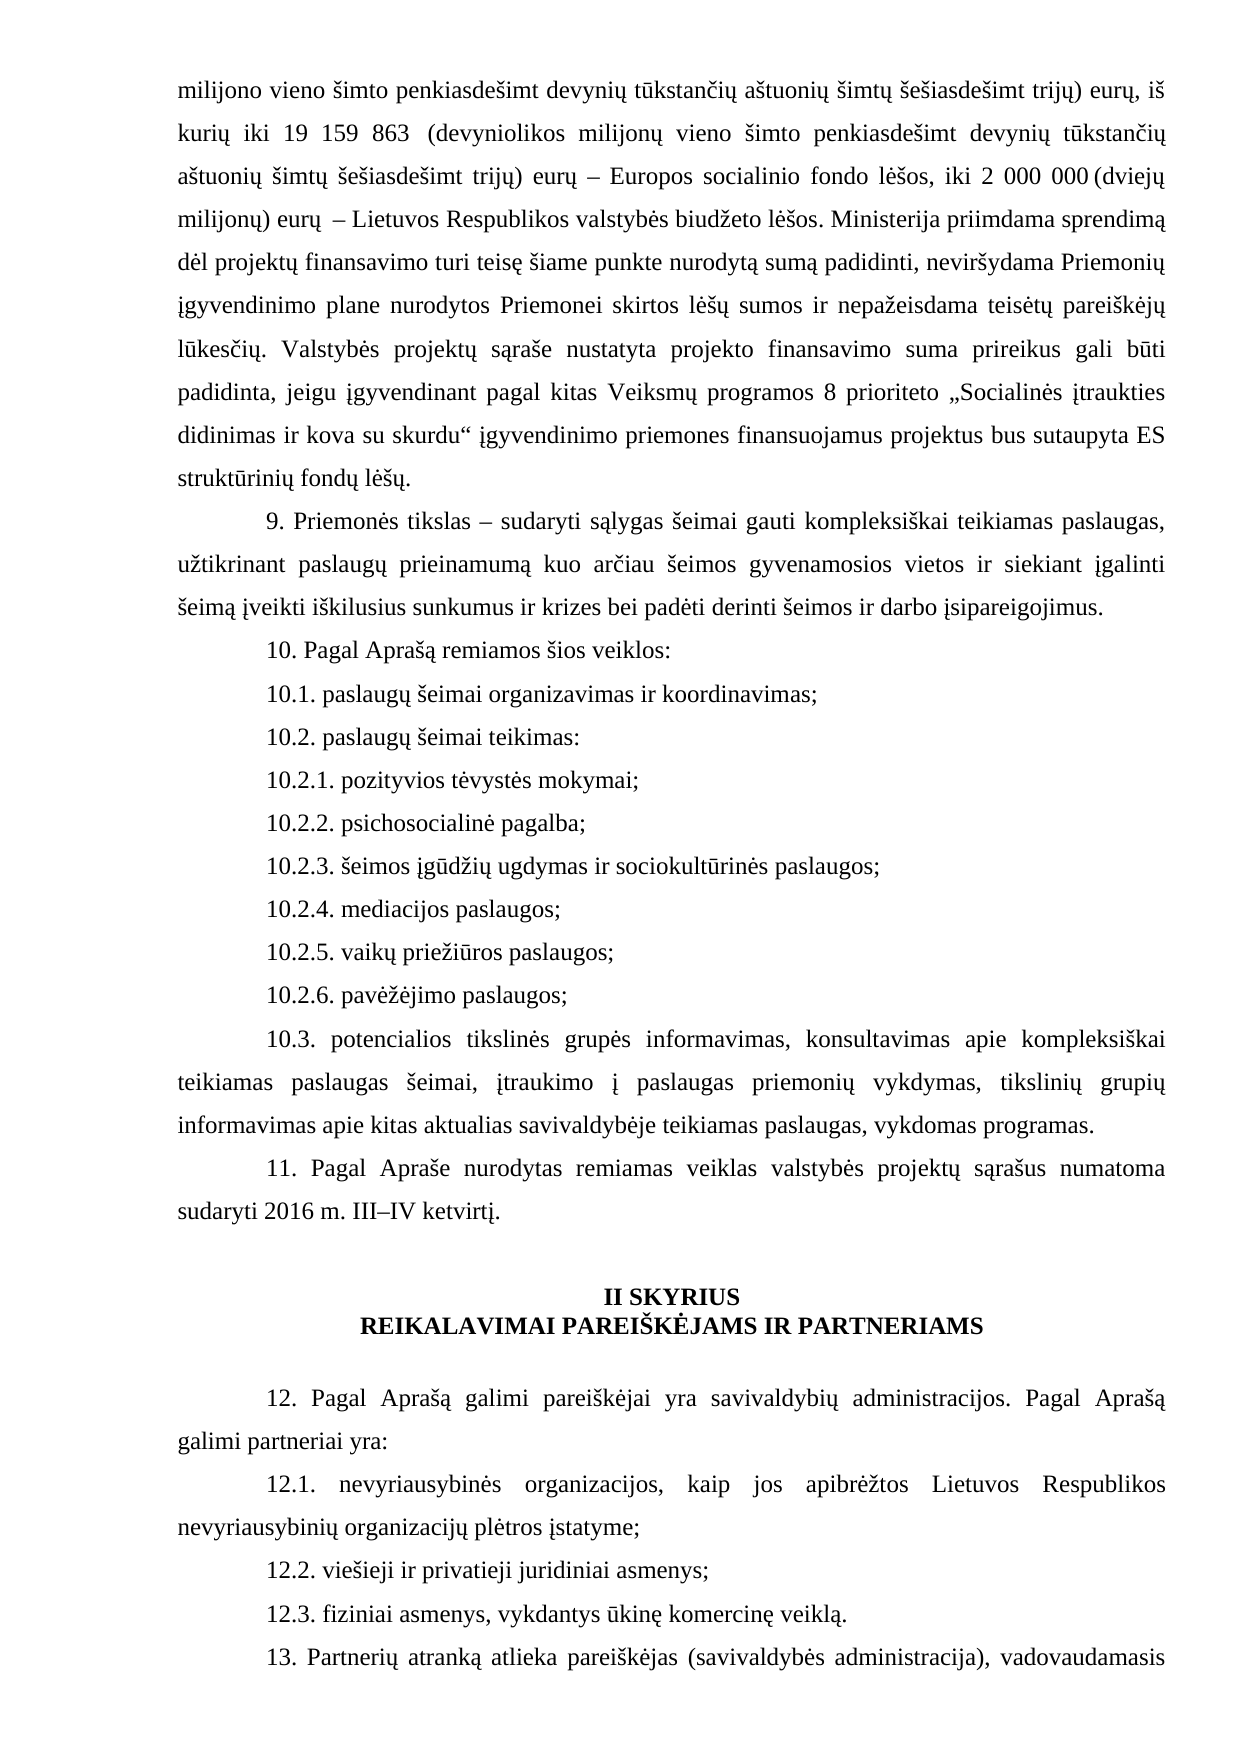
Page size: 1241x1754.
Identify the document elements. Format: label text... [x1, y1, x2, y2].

text 10.2. paslaugų šeimai teikimas: [266, 722, 1166, 751]
text 10.2.1. pozityvios tėvystės mokymai; [266, 765, 1166, 794]
text 10.2.6. pavėžėjimo paslaugos; [266, 981, 1166, 1009]
text 12.3. fiziniai asmenys, vykdantys ūkinę komercinę veiklą. [177, 1599, 1166, 1627]
text 10. Pagal Aprašą remiamos šios veiklos: [177, 636, 1166, 664]
text milijono vieno šimto penkiasdešimt devynių tūkstančių aštuonių šimtų šešiasdešimt trijų) eurų, iš kurių iki 19 159 863 (devyniolikos milijonų vieno šimto penkiasdešimt devynių tūkstančių aštuonių šimtų šešiasdešimt trijų) eurų – Europos socialinio fondo lėšos, iki 2 000 000 (dviejų milijonų) eurų – Lietuvos Respublikos valstybės biudžeto lėšos. Ministerija priimdama sprendimą dėl projektų finansavimo turi teisę šiame punkte nurodytą sumą padidinti, neviršydama Priemonių įgyvendinimo plane nurodytos Priemonei skirtos lėšų sumos ir nepažeisdama teisėtų pareiškėjų lūkesčių. Valstybės projektų sąraše nustatyta projekto finansavimo suma prireikus gali būti padidinta, jeigu įgyvendinant pagal kitas Veiksmų programos 8 prioriteto „Socialinės įtraukties didinimas ir kova su skurdu“ įgyvendinimo priemones finansuojamus projektus bus sutaupyta ES struktūrinių fondų lėšų. [177, 75, 1166, 492]
text 10.1. paslaugų šeimai organizavimas ir koordinavimas; [266, 679, 1166, 707]
text 10.3. potencialios tikslinės grupės informavimas, konsultavimas apie kompleksiškai teikiamas paslaugas šeimai, įtraukimo į paslaugas priemonių vykdymas, tikslinių grupių informavimas apie kitas aktualias savivaldybėje teikiamas paslaugas, vykdomas programas. [177, 1024, 1166, 1139]
text 12. Pagal Aprašą galimi pareiškėjai yra savivaldybių administracijos. Pagal Aprašą galimi partneriai yra: [177, 1383, 1166, 1455]
text 10.2.5. vaikų priežiūros paslaugos; [266, 937, 1166, 966]
text 10.2.4. mediacijos paslaugos; [266, 894, 1166, 923]
text 9. Priemonės tikslas – sudaryti sąlygas šeimai gauti kompleksiškai teikiamas paslaugas, užtikrinant paslaugų prieinamumą kuo arčiau šeimos gyvenamosios vietos ir siekiant įgalinti šeimą įveikti iškilusius sunkumus ir krizes bei padėti derinti šeimos ir darbo įsipareigojimus. [177, 506, 1166, 621]
text II SKYRIUS [177, 1282, 1166, 1311]
text 12.2. viešieji ir privatieji juridiniai asmenys; [177, 1556, 1166, 1584]
text 12.1. nevyriausybinės organizacijos, kaip jos apibrėžtos Lietuvos Respublikos nevyriausybinių organizacijų plėtros įstatyme; [177, 1469, 1166, 1541]
text 13. Partnerių atranką atlieka pareiškėjas (savivaldybės administracija), vadovaudamasis [177, 1642, 1166, 1671]
text 11. Pagal Apraše nurodytas remiamas veiklas valstybės projektų sąrašus numatoma sudaryti 2016 m. III–IV ketvirtį. [177, 1153, 1166, 1225]
text 10.2.3. šeimos įgūdžių ugdymas ir sociokultūrinės paslaugos; [266, 851, 1166, 880]
text REIKALAVIMAI PAREIŠKĖJAMS IR PARTNERIAMS [177, 1311, 1166, 1340]
text 10.2.2. psichosocialinė pagalba; [266, 808, 1166, 837]
